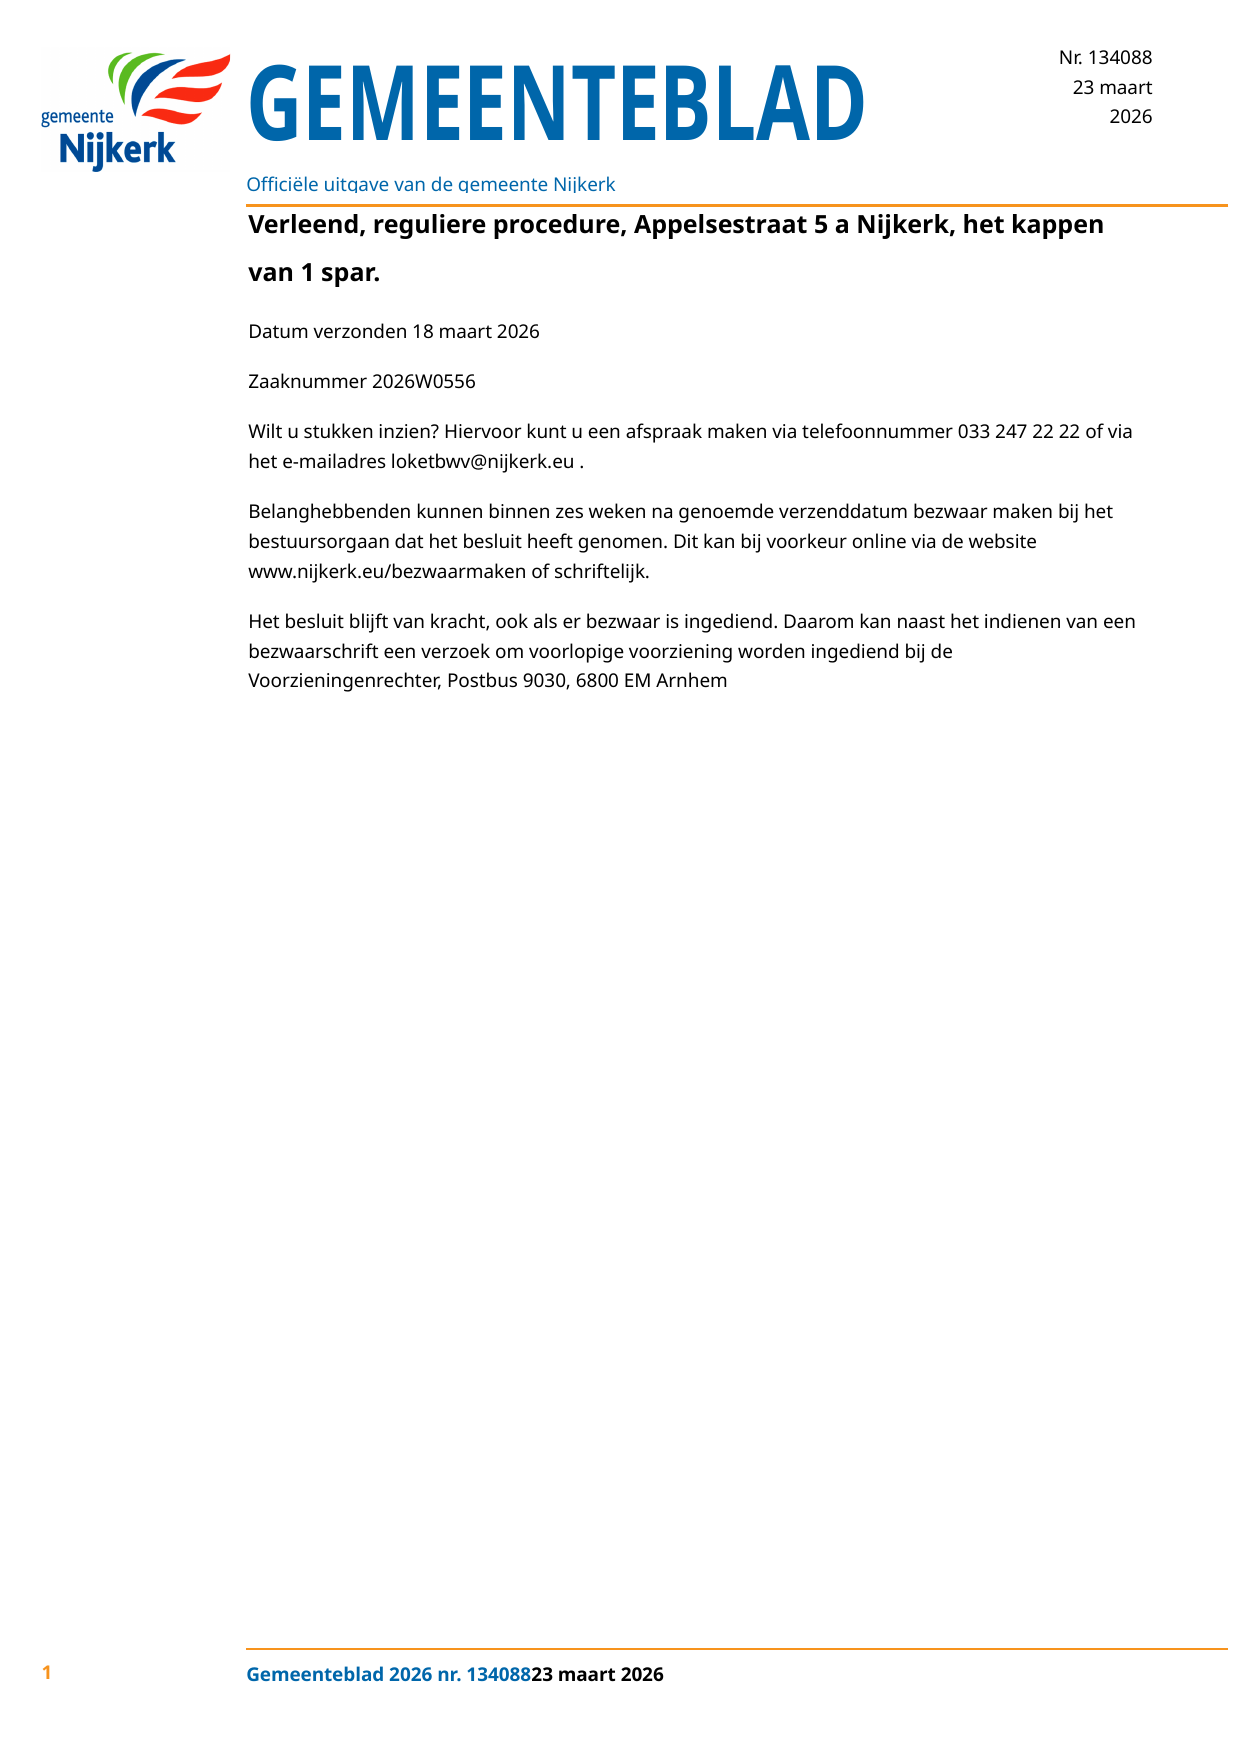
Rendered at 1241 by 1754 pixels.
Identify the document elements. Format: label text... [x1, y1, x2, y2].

text Verleend, reguliere procedure, Appelsestraat 5 a Nijkerk, het kappen van 1 spar. [248, 207, 1152, 288]
text Datum verzonden 18 maart 2026 [248, 318, 1152, 344]
text Belanghebbenden kunnen binnen zes weken na genoemde verzenddatum bezwaar maken bij het bestuursorgaan dat het besluit heeft genomen. Dit kan bij voorkeur online via de website www.nijkerk.eu/bezwaarmaken of schriftelijk. [248, 499, 1152, 584]
text Het besluit blijft van kracht, ook als er bezwaar is ingediend. Daarom kan naast het indienen van een bezwaarschrift een verzoek om voorlopige voorziening worden ingediend bij de Voorzieningenrechter, Postbus 9030, 6800 EM Arnhem [248, 608, 1152, 693]
text Wilt u stukken inzien? Hiervoor kunt u een afspraak maken via telefoonnummer 033 247 22 22 of via het e-mailadres loketbwv@nijkerk.eu . [248, 419, 1152, 474]
text Zaaknummer 2026W0556 [248, 368, 1152, 394]
picture [41, 47, 231, 172]
